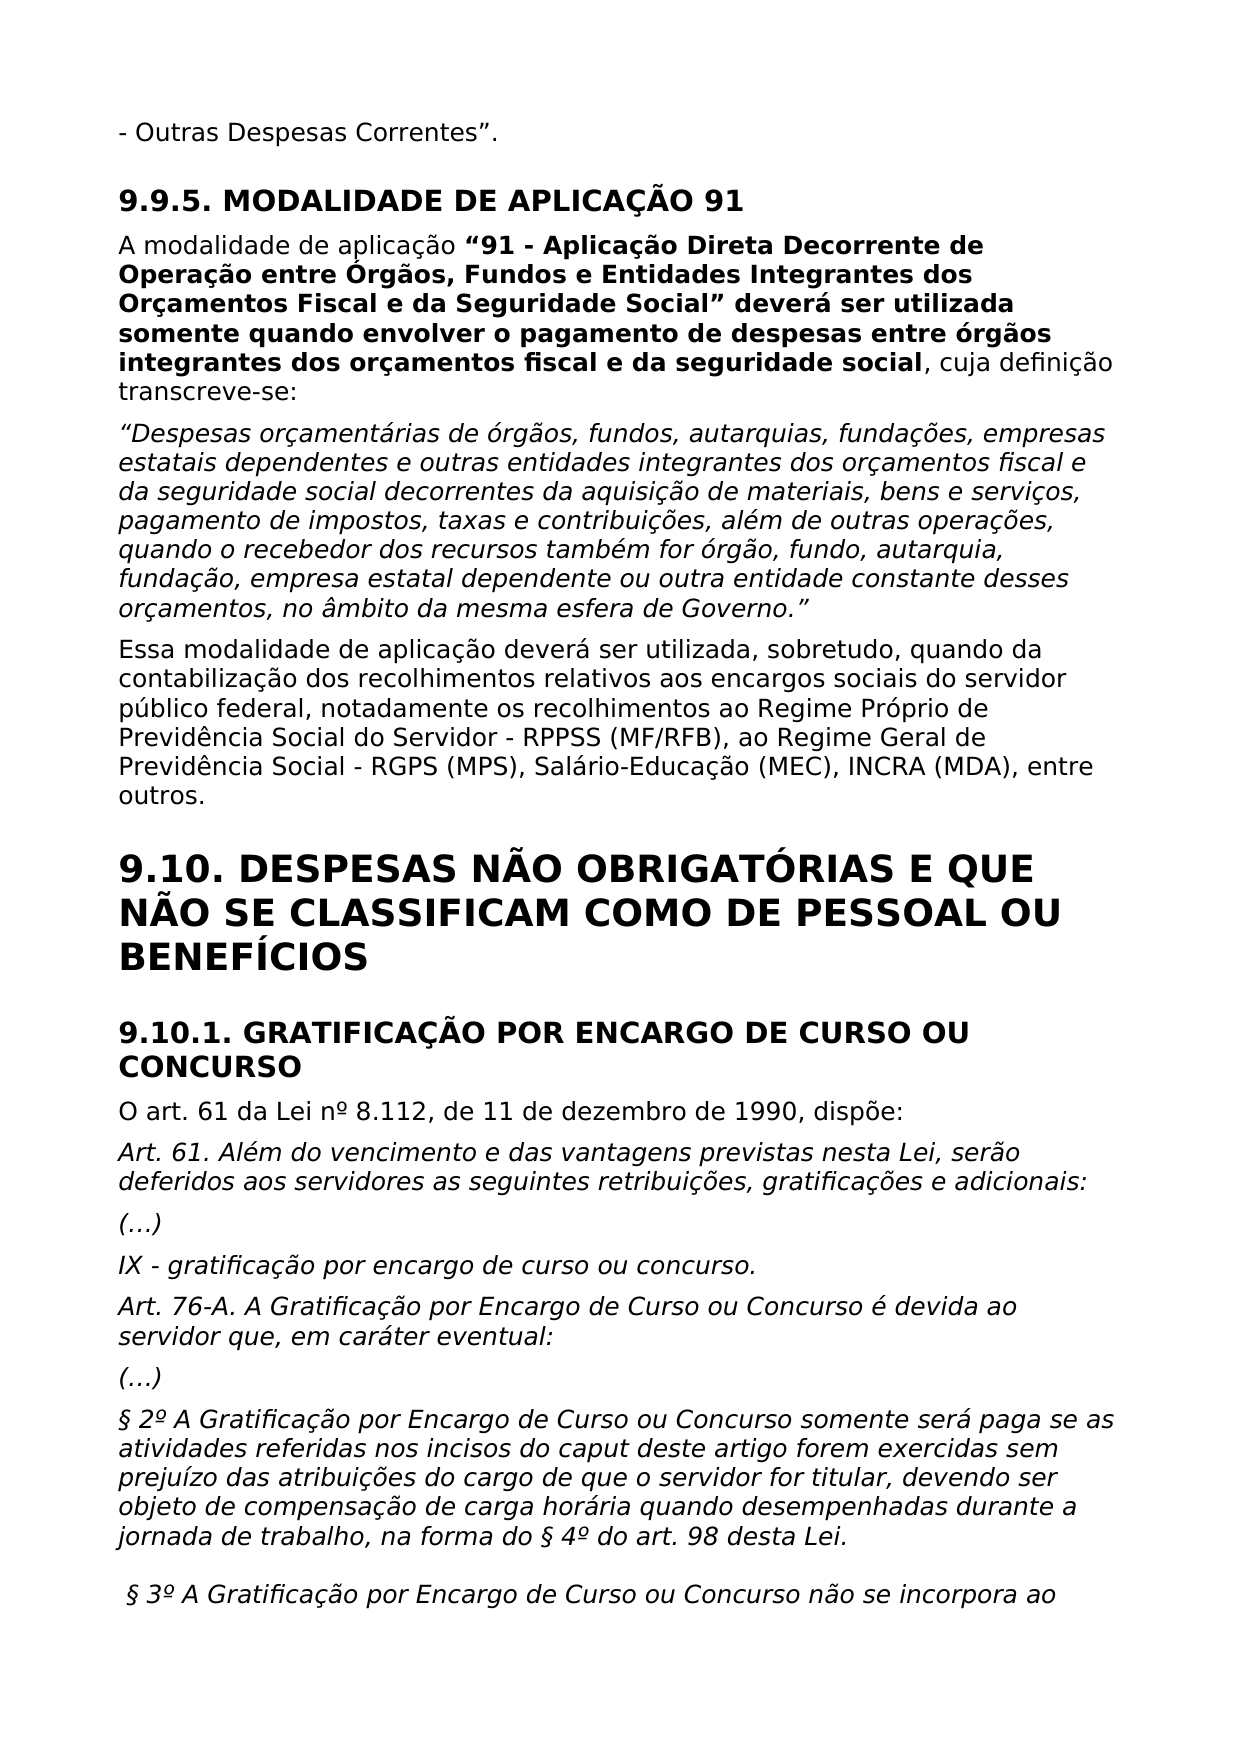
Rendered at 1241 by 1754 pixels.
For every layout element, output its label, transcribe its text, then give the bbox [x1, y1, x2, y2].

subtitle 9.9.5. MODALIDADE DE APLICAÇÃO 91 [118, 185, 1122, 219]
text § 2º A Gratificação por Encargo de Curso ou Concurso somente será paga se as atividades referidas nos incisos do caput deste artigo forem exercidas sem prejuízo das atribuições do cargo de que o servidor for titular, devendo ser objeto de compensação de carga horária quando desempenhadas durante a jornada de trabalho, na forma do § 4º do art. 98 desta Lei. § 3º A Gratificação por Encargo de Curso ou Concurso não se incorpora ao [118, 1405, 1122, 1609]
text Art. 76-A. A Gratificação por Encargo de Curso ou Concurso é devida ao servidor que, em caráter eventual: [118, 1293, 1122, 1351]
text (…) [118, 1209, 1122, 1238]
text - Outras Despesas Correntes”. [118, 118, 1122, 147]
text (…) [118, 1363, 1122, 1393]
text “Despesas orçamentárias de órgãos, fundos, autarquias, fundações, empresas estatais dependentes e outras entidades integrantes dos orçamentos fiscal e da seguridade social decorrentes da aquisição de materiais, bens e serviços, pagamento de impostos, taxas e contribuições, além de outras operações, quando o recebedor dos recursos também for órgão, fundo, autarquia, fundação, empresa estatal dependente ou outra entidade constante desses orçamentos, no âmbito da mesma esfera de Governo.” [118, 419, 1122, 623]
subtitle 9.10. DESPESAS NÃO OBRIGATÓRIAS E QUE NÃO SE CLASSIFICAM COMO DE PESSOAL OU BENEFÍCIOS [118, 848, 1122, 979]
text Essa modalidade de aplicação deverá ser utilizada, sobretudo, quando da contabilização dos recolhimentos relativos aos encargos sociais do servidor público federal, notadamente os recolhimentos ao Regime Próprio de Previdência Social do Servidor - RPPSS (MF/RFB), ao Regime Geral de Previdência Social - RGPS (MPS), Salário-Educação (MEC), INCRA (MDA), entre outros. [118, 635, 1122, 810]
subtitle 9.10.1. GRATIFICAÇÃO POR ENCARGO DE CURSO OU CONCURSO [118, 1016, 1122, 1084]
text Art. 61. Além do vencimento e das vantagens previstas nesta Lei, serão deferidos aos servidores as seguintes retribuições, gratificações e adicionais: [118, 1138, 1122, 1197]
text A modalidade de aplicação “91 - Aplicação Direta Decorrente de Operação entre Órgãos, Fundos e Entidades Integrantes dos Orçamentos Fiscal e da Seguridade Social” deverá ser utilizada somente quando envolver o pagamento de despesas entre órgãos integrantes dos orçamentos fiscal e da seguridade social, cuja definição transcreve-se: [118, 231, 1122, 406]
text IX - gratificação por encargo de curso ou concurso. [118, 1251, 1122, 1280]
text O art. 61 da Lei nº 8.112, de 11 de dezembro de 1990, dispõe: [118, 1097, 1122, 1126]
